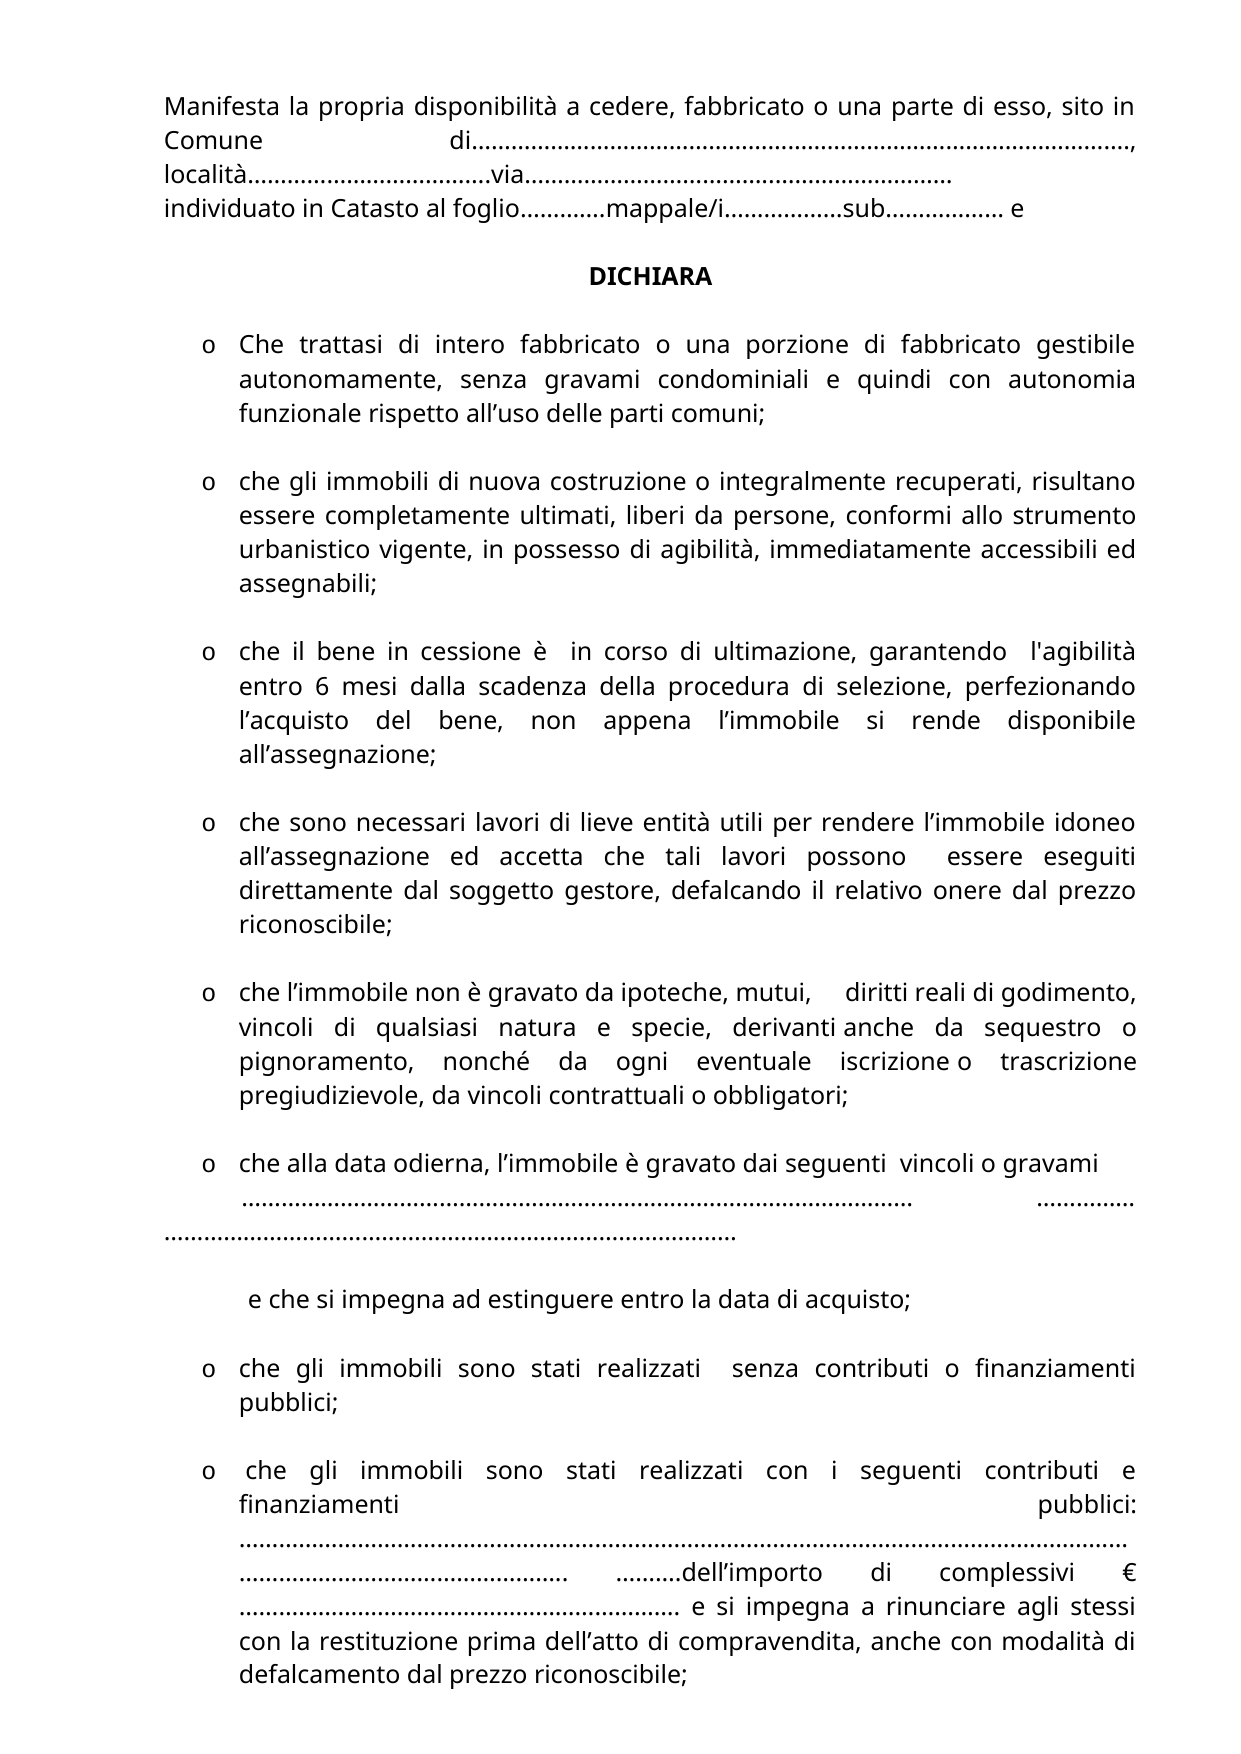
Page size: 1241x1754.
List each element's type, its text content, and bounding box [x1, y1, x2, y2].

list che alla data odierna, l’immobile è gravato dai seguenti vincoli o gravami [201, 1146, 1137, 1180]
text DICHIARA [164, 259, 1137, 293]
list che sono necessari lavori di lieve entità utili per rendere l’immobile idoneo all’assegnazione ed accetta che tali lavori possono essere eseguiti direttamente dal soggetto gestore, defalcando il relativo onere dal prezzo riconoscibile; [201, 804, 1137, 941]
text ………………………………………………………………………………………… ………………………………………………………………………………………… [164, 1180, 1137, 1248]
list che l’immobile non è gravato da ipoteche, mutui, diritti reali di godimento, vincoli di qualsiasi natura e specie, derivanti anche da sequestro o pignoramento, nonché da ogni eventuale iscrizione o trascrizione pregiudizievole, da vincoli contrattuali o obbligatori; [201, 975, 1137, 1112]
list che gli immobili sono stati realizzati senza contributi o finanziamenti pubblici; [201, 1350, 1137, 1418]
text individuato in Catasto al foglio………….mappale/i………………sub……………… e [164, 191, 1137, 225]
list che gli immobili di nuova costruzione o integralmente recuperati, risultano essere completamente ultimati, liberi da persone, conformi allo strumento urbanistico vigente, in possesso di agibilità, immediatamente accessibili ed assegnabili; [201, 463, 1137, 600]
list che gli immobili sono stati realizzati con i seguenti contributi e finanziamenti pubblici: ………………………………………………………………………………………………………………………………………………………………….. ……….dell’importo di complessivi €…………………………………………………………. e si impegna a rinunciare agli stessi con la restituzione prima dell’atto di compravendita, anche con modalità di defalcamento dal prezzo riconoscibile; [201, 1453, 1137, 1691]
text Manifesta la propria disponibilità a cedere, fabbricato o una parte di esso, sito in Comune di………………………………………………………………………………………., località……………………………….via………………………………..……………………… [164, 89, 1137, 191]
text e che si impegna ad estinguere entro la data di acquisto; [164, 1282, 1137, 1316]
list che il bene in cessione è in corso di ultimazione, garantendo l'agibilità entro 6 mesi dalla scadenza della procedura di selezione, perfezionando l’acquisto del bene, non appena l’immobile si rende disponibile all’assegnazione; [201, 634, 1137, 771]
list Che trattasi di intero fabbricato o una porzione di fabbricato gestibile autonomamente, senza gravami condominiali e quindi con autonomia funzionale rispetto all’uso delle parti comuni; [201, 327, 1137, 429]
